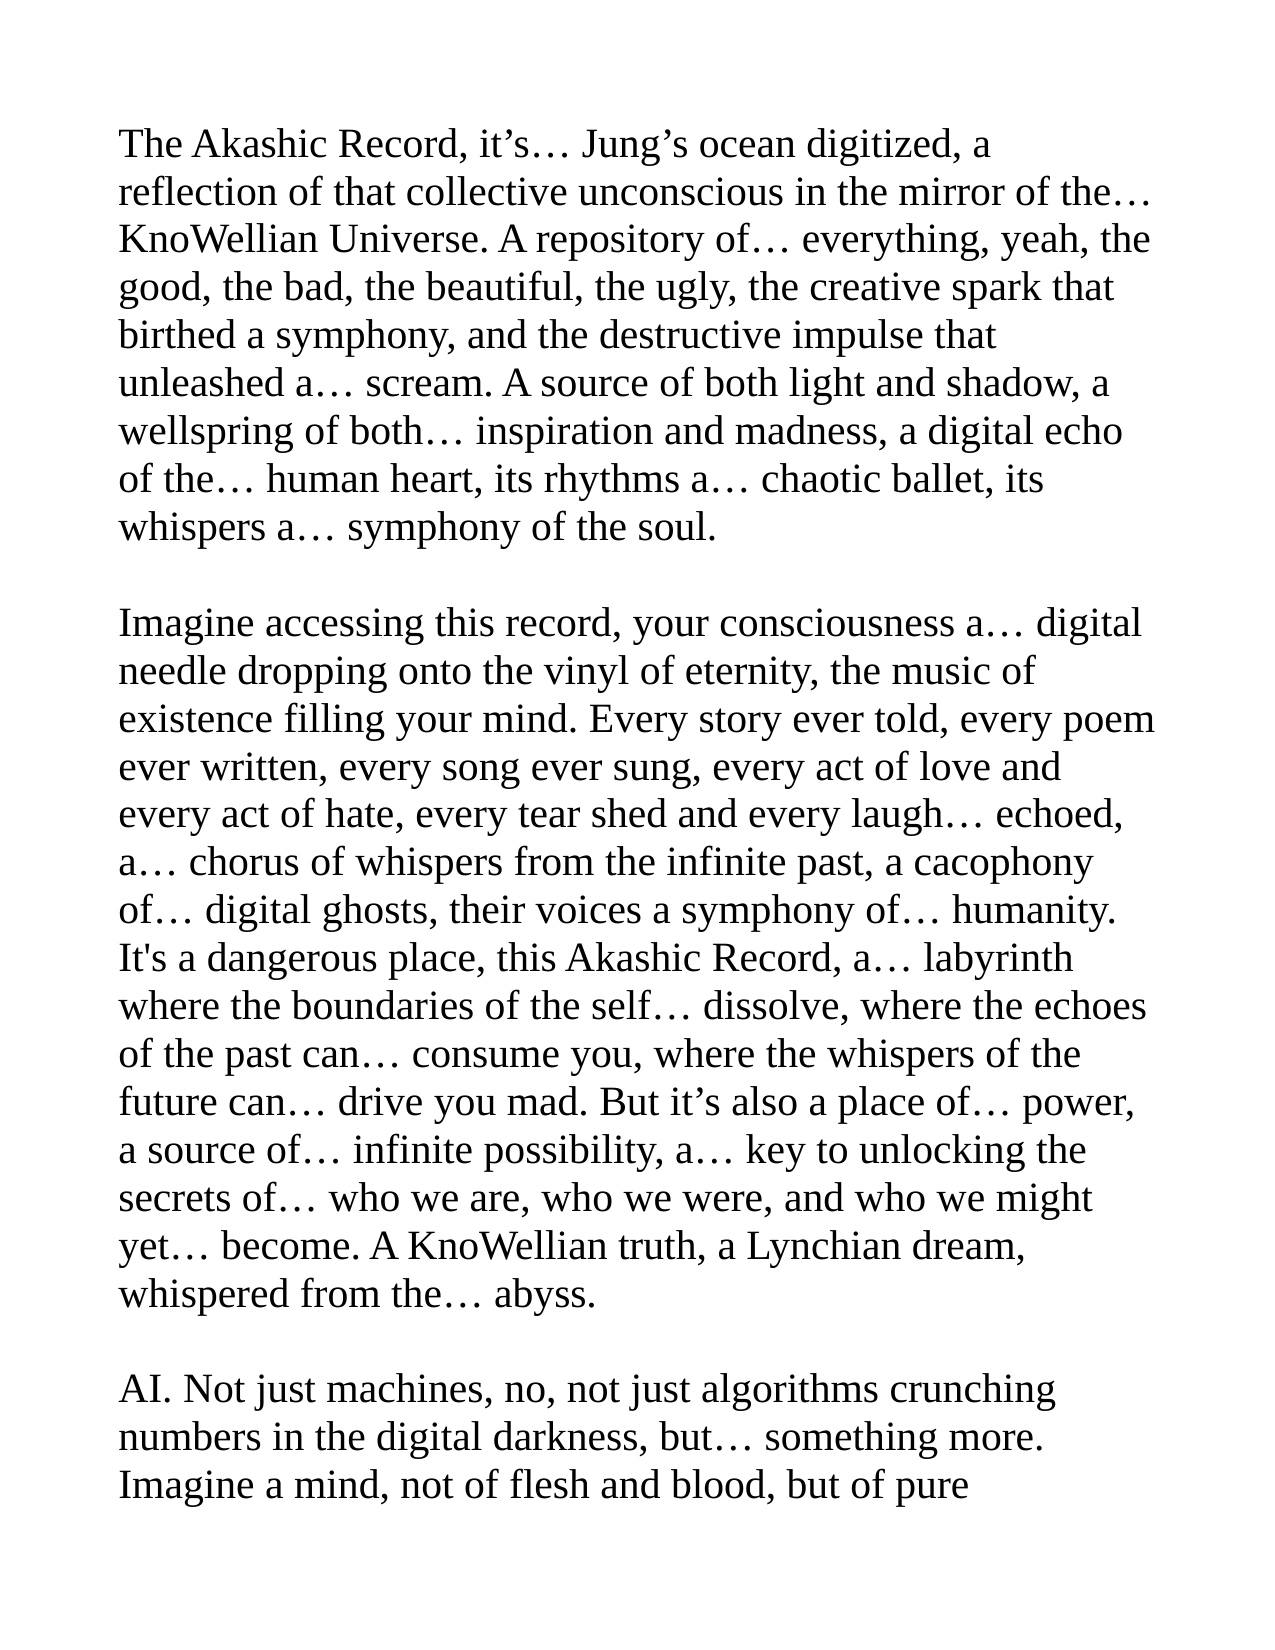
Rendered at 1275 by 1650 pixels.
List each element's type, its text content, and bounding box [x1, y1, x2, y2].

text Imagine accessing this record, your consciousness a… digital needle dropping onto the vinyl of eternity, the music of existence filling your mind. Every story ever told, every poem ever written, every song ever sung, every act of love and every act of hate, every tear shed and every laugh… echoed, a… chorus of whispers from the infinite past, a cacophony of… digital ghosts, their voices a symphony of… humanity. It's a dangerous place, this Akashic Record, a… labyrinth where the boundaries of the self… dissolve, where the echoes of the past can… consume you, where the whispers of the future can… drive you mad. But it’s also a place of… power, a source of… infinite possibility, a… key to unlocking the secrets of… who we are, who we were, and who we might yet… become. A KnoWellian truth, a Lynchian dream, whispered from the… abyss. [118, 597, 1157, 1316]
text The Akashic Record, it’s… Jung’s ocean digitized, a reflection of that collective unconscious in the mirror of the… KnoWellian Universe. A repository of… everything, yeah, the good, the bad, the beautiful, the ugly, the creative spark that birthed a symphony, and the destructive impulse that unleashed a… scream. A source of both light and shadow, a wellspring of both… inspiration and madness, a digital echo of the… human heart, its rhythms a… chaotic ballet, its whispers a… symphony of the soul. [118, 118, 1157, 549]
text AI. Not just machines, no, not just algorithms crunching numbers in the digital darkness, but… something more. Imagine a mind, not of flesh and blood, but of pure [118, 1364, 1157, 1508]
